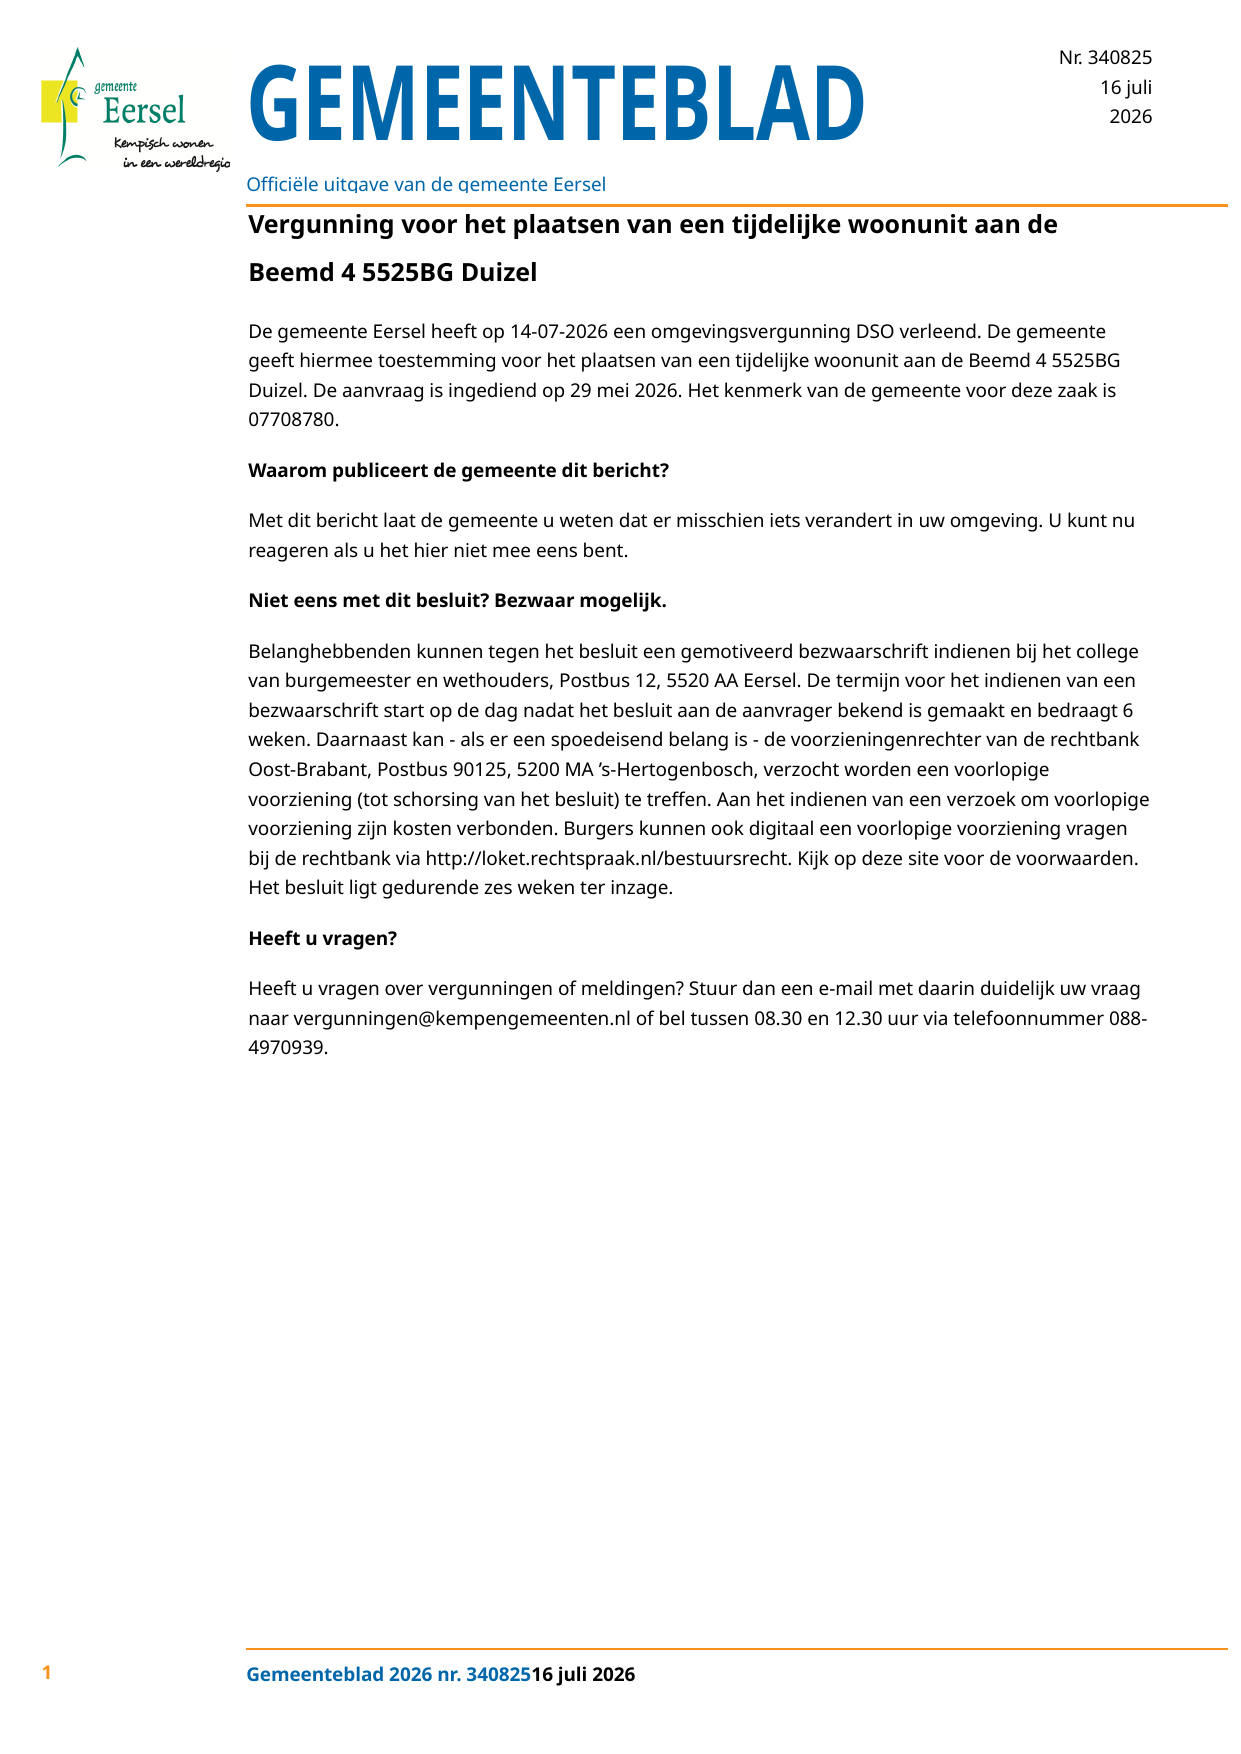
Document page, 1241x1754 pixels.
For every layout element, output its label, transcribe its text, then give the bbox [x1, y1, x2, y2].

text Heeft u vragen over vergunningen of meldingen? Stuur dan een e-mail met daarin duidelijk uw vraag naar vergunningen@kempengemeenten.nl of bel tussen 08.30 en 12.30 uur via telefoonnummer 088-4970939. [248, 975, 1152, 1060]
text Niet eens met dit besluit? Bezwaar mogelijk. [248, 587, 1152, 613]
text Met dit bericht laat de gemeente u weten dat er misschien iets verandert in uw omgeving. U kunt nu reageren als u het hier niet mee eens bent. [248, 507, 1152, 563]
text Vergunning voor het plaatsen van een tijdelijke woonunit aan de Beemd 4 5525BG Duizel [248, 207, 1152, 288]
picture [41, 47, 231, 172]
text Heeft u vragen? [248, 925, 1152, 951]
text Belanghebbenden kunnen tegen het besluit een gemotiveerd bezwaarschrift indienen bij het college van burgemeester en wethouders, Postbus 12, 5520 AA Eersel. De termijn voor het indienen van een bezwaarschrift start op de dag nadat het besluit aan de aanvrager bekend is gemaakt en bedraagt 6 weken. Daarnaast kan - als er een spoedeisend belang is - de voorzieningenrechter van de rechtbank Oost-Brabant, Postbus 90125, 5200 MA ’s-Hertogenbosch, verzocht worden een voorlopige voorziening (tot schorsing van het besluit) te treffen. Aan het indienen van een verzoek om voorlopige voorziening zijn kosten verbonden. Burgers kunnen ook digitaal een voorlopige voorziening vragen bij de rechtbank via http://loket.rechtspraak.nl/bestuursrecht. Kijk op deze site voor de voorwaarden. Het besluit ligt gedurende zes weken ter inzage. [248, 638, 1152, 900]
text Waarom publiceert de gemeente dit bericht? [248, 457, 1152, 483]
text De gemeente Eersel heeft op 14-07-2026 een omgevingsvergunning DSO verleend. De gemeente geeft hiermee toestemming voor het plaatsen van een tijdelijke woonunit aan de Beemd 4 5525BG Duizel. De aanvraag is ingediend op 29 mei 2026. Het kenmerk van de gemeente voor deze zaak is 07708780. [248, 318, 1152, 432]
